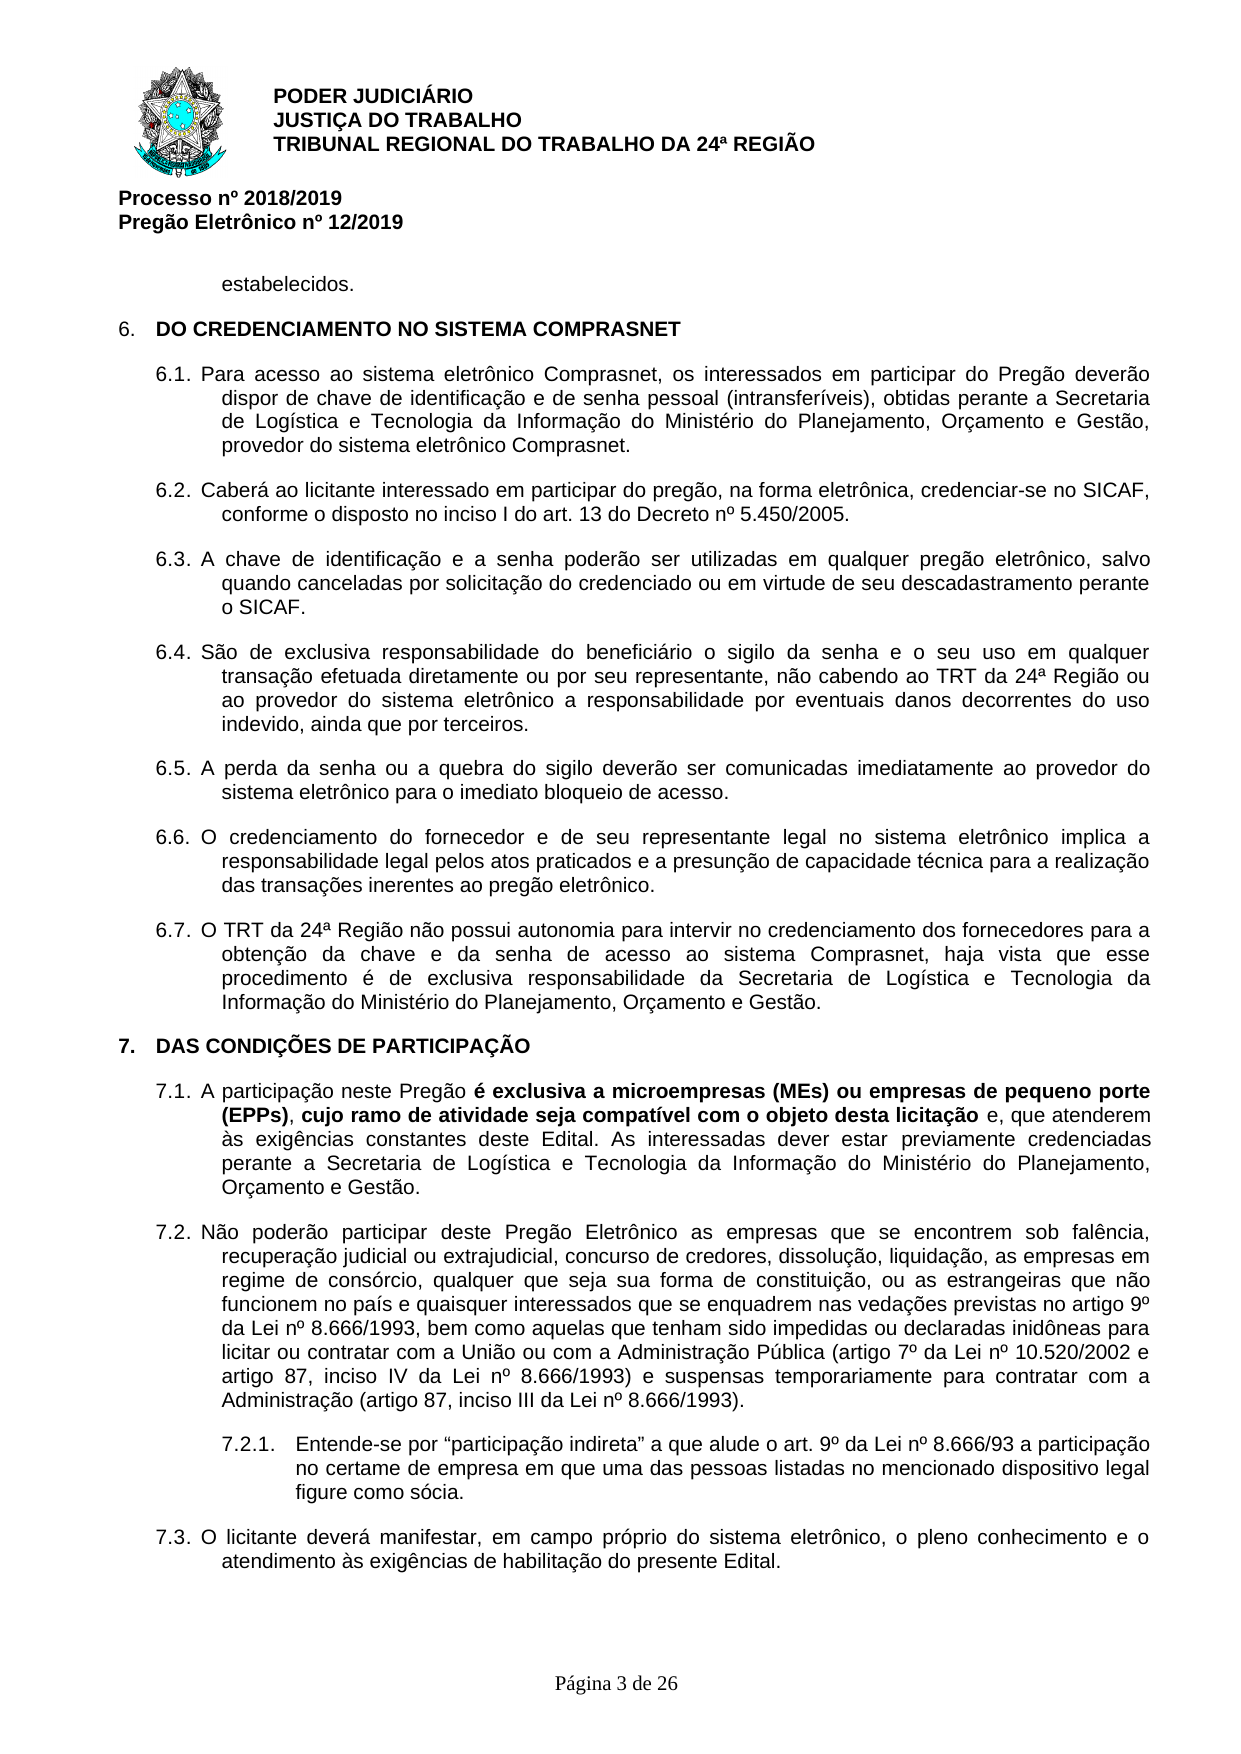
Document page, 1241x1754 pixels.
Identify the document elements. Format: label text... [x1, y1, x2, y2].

list DAS CONDIÇÕES DE PARTICIPAÇÃO [118, 1034, 1152, 1058]
list estabelecidos. [155, 272, 1152, 296]
list O TRT da 24ª Região não possui autonomia para intervir no credenciamento dos fornecedores para a obtenção da chave e da senha de acesso ao sistema Comprasnet, haja vista que esse procedimento é de exclusiva responsabilidade da Secretaria de Logística e Tecnologia da Informação do Ministério do Planejamento, Orçamento e Gestão. [155, 918, 1152, 1013]
list Não poderão participar deste Pregão Eletrônico as empresas que se encontrem sob falência, recuperação judicial ou extrajudicial, concurso de credores, dissolução, liquidação, as empresas em regime de consórcio, qualquer que seja sua forma de constituição, ou as estrangeiras que não funcionem no país e quaisquer interessados que se enquadrem nas vedações previstas no artigo 9º da Lei nº 8.666/1993, bem como aquelas que tenham sido impedidas ou declaradas inidôneas para licitar ou contratar com a União ou com a Administração Pública (artigo 7º da Lei nº 10.520/2002 e artigo 87, inciso IV da Lei nº 8.666/1993) e suspensas temporariamente para contratar com a Administração (artigo 87, inciso III da Lei nº 8.666/1993). [155, 1220, 1152, 1411]
list Caberá ao licitante interessado em participar do pregão, na forma eletrônica, credenciar-se no SICAF, conforme o disposto no inciso I do art. 13 do Decreto nº 5.450/2005. [155, 478, 1152, 526]
list O licitante deverá manifestar, em campo próprio do sistema eletrônico, o pleno conhecimento e o atendimento às exigências de habilitação do presente Edital. [155, 1525, 1152, 1573]
list São de exclusiva responsabilidade do beneficiário o sigilo da senha e o seu uso em qualquer transação efetuada diretamente ou por seu representante, não cabendo ao TRT da 24ª Região ou ao provedor do sistema eletrônico a responsabilidade por eventuais danos decorrentes do uso indevido, ainda que por terceiros. [155, 639, 1152, 735]
list Entende-se por “participação indireta” a que alude o art. 9º da Lei nº 8.666/93 a participação no certame de empresa em que uma das pessoas listadas no mencionado dispositivo legal figure como sócia. [221, 1432, 1152, 1504]
picture [133, 66, 228, 178]
list Para acesso ao sistema eletrônico Comprasnet, os interessados em participar do Pregão deverão dispor de chave de identificação e de senha pessoal (intransferíveis), obtidas perante a Secretaria de Logística e Tecnologia da Informação do Ministério do Planejamento, Orçamento e Gestão, provedor do sistema eletrônico Comprasnet. [155, 361, 1152, 457]
list A perda da senha ou a quebra do sigilo deverão ser comunicadas imediatamente ao provedor do sistema eletrônico para o imediato bloqueio de acesso. [155, 756, 1152, 804]
list O credenciamento do fornecedor e de seu representante legal no sistema eletrônico implica a responsabilidade legal pelos atos praticados e a presunção de capacidade técnica para a realização das transações inerentes ao pregão eletrônico. [155, 825, 1152, 897]
list A participação neste Pregão é exclusiva a microempresas (MEs) ou empresas de pequeno porte (EPPs), cujo ramo de atividade seja compatível com o objeto desta licitação e, que atenderem às exigências constantes deste Edital. As interessadas dever estar previamente credenciadas perante a Secretaria de Logística e Tecnologia da Informação do Ministério do Planejamento, Orçamento e Gestão. [155, 1079, 1152, 1199]
list DO credenciamento no SISTEMA comprasnet [118, 317, 1152, 341]
list A chave de identificação e a senha poderão ser utilizadas em qualquer pregão eletrônico, salvo quando canceladas por solicitação do credenciado ou em virtude de seu descadastramento perante o SICAF. [155, 547, 1152, 619]
